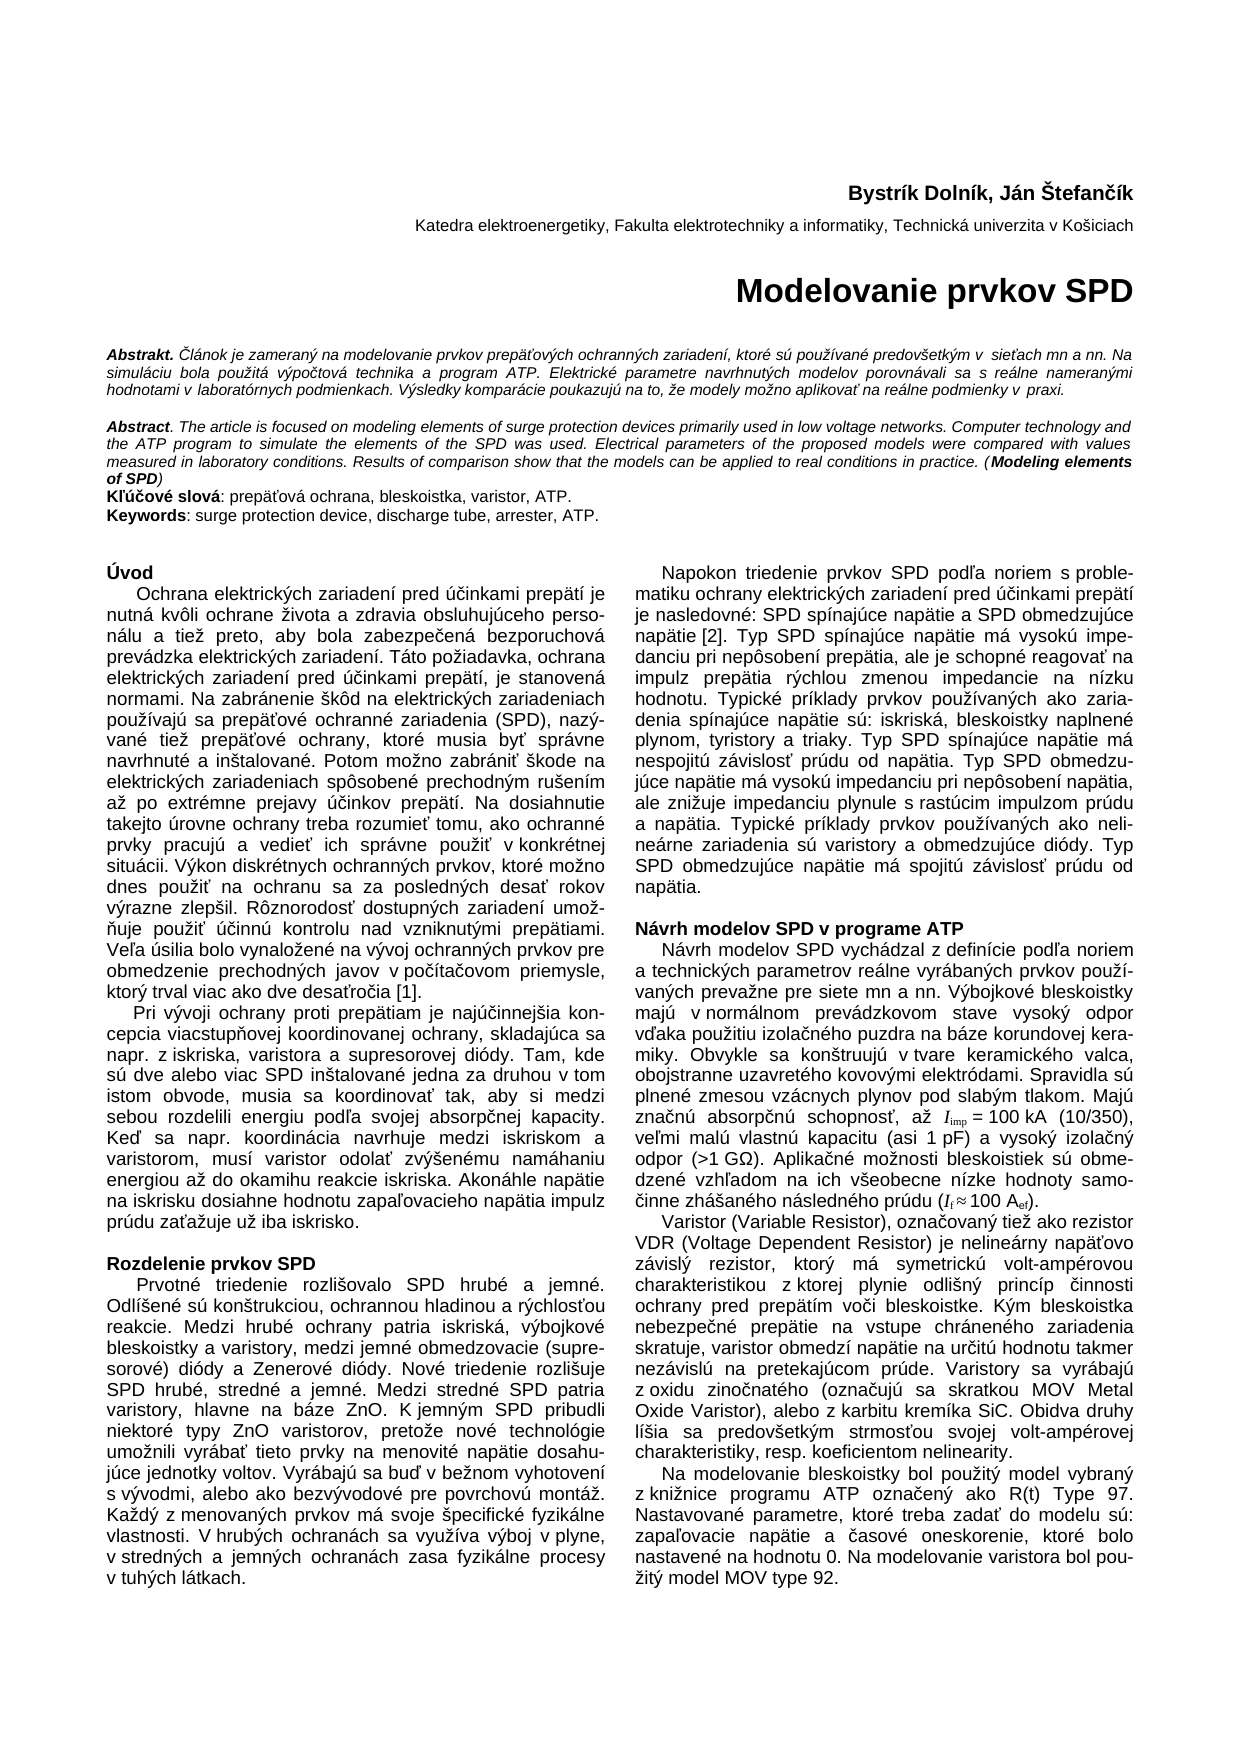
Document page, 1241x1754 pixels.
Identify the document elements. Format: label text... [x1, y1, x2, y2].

text Napokon triedenie prvkov SPD podľa noriem s proble-matiku ochrany elektrických zariadení pred účinkami prepätí je nasledovné: SPD spínajúce napätie a SPD obmedzujúce napätie [2]. Typ SPD spínajúce napätie má vysokú impe-danciu pri nepôsobení prepätia, ale je schopné reagovať na impulz prepätia rýchlou zmenou impedancie na nízku hodnotu. Typické príklady prvkov používaných ako zaria-denia spínajúce napätie sú: iskriská, bleskoistky naplnené plynom, tyristory a triaky. Typ SPD spínajúce napätie má nespojitú závislosť prúdu od napätia. Typ SPD obmedzu-júce napätie má vysokú impedanciu pri nepôsobení napätia, ale znižuje impedanciu plynule s rastúcim impulzom prúdu a napätia. Typické príklady prvkov používaných ako neli-neárne zariadenia sú varistory a obmedzujúce diódy. Typ SPD obmedzujúce napätie má spojitú závislosť prúdu od napätia. [635, 562, 1134, 897]
text Pri vývoji ochrany proti prepätiam je najúčinnejšia kon-cepcia viacstupňovej koordinovanej ochrany, skladajúca sa napr. z iskriska, varistora a supresorovej diódy. Tam, kde sú dve alebo viac SPD inštalované jedna za druhou v tom istom obvode, musia sa koordinovať tak, aby si medzi sebou rozdelili energiu podľa svojej absorpčnej kapacity. Keď sa napr. koordinácia navrhuje medzi iskriskom a varistorom, musí varistor odolať zvýšenému namáhaniu energiou až do okamihu reakcie iskriska. Akonáhle napätie na iskrisku dosiahne hodnotu zapaľovacieho napätia impulz prúdu zaťažuje už iba iskrisko. [106, 1002, 605, 1232]
text Bystrík Dolník, Ján Štefančík [106, 181, 1134, 204]
title Úvod [106, 562, 605, 583]
text Keywords: surge protection device, discharge tube, arrester, ATP. [106, 506, 1134, 525]
text Abstrakt. Článok je zameraný na modelovanie prvkov prepäťových ochranných zariadení, ktoré sú používané predovšetkým v sieťach mn a nn. Na simuláciu bola použitá výpočtová technika a program ATP. Elektrické parametre navrhnutých modelov porovnávali sa s reálne nameranými hodnotami v laboratórnych podmienkach. Výsledky komparácie poukazujú na to, že modely možno aplikovať na reálne podmienky v praxi. [106, 347, 1134, 399]
title Návrh modelov SPD v programe ATP [635, 918, 1134, 939]
text Na modelovanie bleskoistky bol použitý model vybraný z knižnice programu ATP označený ako R(t) Type 97. Nastavované parametre, ktoré treba zadať do modelu sú: zapaľovacie napätie a časové oneskorenie, ktoré bolo nastavené na hodnotu 0. Na modelovanie varistora bol pou-žitý model MOV type 92. [635, 1463, 1134, 1588]
text Abstract. The article is focused on modeling elements of surge protection devices primarily used in low voltage networks. Computer technology and the ATP program to simulate the elements of the SPD was used. Electrical parameters of the proposed models were compared with values measured in laboratory conditions. Results of comparison show that the models can be applied to real conditions in practice. (Modeling elements of SPD) [106, 418, 1134, 488]
text Varistor (Variable Resistor), označovaný tiež ako rezistor VDR (Voltage Dependent Resistor) je nelineárny napäťovo závislý rezistor, ktorý má symetrickú volt-ampérovou charakteristikou z ktorej plynie odlišný princíp činnosti ochrany pred prepätím voči bleskoistke. Kým bleskoistka nebezpečné prepätie na vstupe chráneného zariadenia skratuje, varistor obmedzí napätie na určitú hodnotu takmer nezávislú na pretekajúcom prúde. Varistory sa vyrábajú z oxidu zinočnatého (označujú sa skratkou MOV Metal Oxide Varistor), alebo z karbitu kremíka SiC. Obidva druhy líšia sa predovšetkým strmosťou svojej volt-ampérovej charakteristiky, resp. koeficientom nelinearity. [635, 1212, 1134, 1463]
text Návrh modelov SPD vychádzal z definície podľa noriem a technických parametrov reálne vyrábaných prvkov použí-vaných prevažne pre siete mn a nn. Výbojkové bleskoistky majú v normálnom prevádzkovom stave vysoký odpor vďaka použitiu izolačného puzdra na báze korundovej kera-miky. Obvykle sa konštruujú v tvare keramického valca, obojstranne uzavretého kovovými elektródami. Spravidla sú plnené zmesou vzácnych plynov pod slabým tlakom. Majú značnú absorpčnú schopnosť, až Iimp = 100 kA (10/350), veľmi malú vlastnú kapacitu (asi 1 pF) a vysoký izolačný odpor (>1 GΩ). Aplikačné možnosti bleskoistiek sú obme-dzené vzhľadom na ich všeobecne nízke hodnoty samo-činne zhášaného následného prúdu (If ≈ 100 Aef). [635, 939, 1134, 1212]
title Rozdelenie prvkov SPD [106, 1253, 605, 1274]
title Modelovanie prvkov SPD [106, 272, 1134, 309]
text Prvotné triedenie rozlišovalo SPD hrubé a jemné. Odlíšené sú konštrukciou, ochrannou hladinou a rýchlosťou reakcie. Medzi hrubé ochrany patria iskriská, výbojkové bleskoistky a varistory, medzi jemné obmedzovacie (supre-sorové) diódy a Zenerové diódy. Nové triedenie rozlišuje SPD hrubé, stredné a jemné. Medzi stredné SPD patria varistory, hlavne na báze ZnO. K jemným SPD pribudli niektoré typy ZnO varistorov, pretože nové technológie umožnili vyrábať tieto prvky na menovité napätie dosahu-júce jednotky voltov. Vyrábajú sa buď v bežnom vyhotovení s vývodmi, alebo ako bezvývodové pre povrchovú montáž. Každý z menovaných prvkov má svoje špecifické fyzikálne vlastnosti. V hrubých ochranách sa využíva výboj v plyne, v stredných a jemných ochranách zasa fyzikálne procesy v tuhých látkach. [106, 1274, 605, 1588]
text Ochrana elektrických zariadení pred účinkami prepätí je nutná kvôli ochrane života a zdravia obsluhujúceho perso-nálu a tiež preto, aby bola zabezpečená bezporuchová prevádzka elektrických zariadení. Táto požiadavka, ochrana elektrických zariadení pred účinkami prepätí, je stanovená normami. Na zabránenie škôd na elektrických zariadeniach používajú sa prepäťové ochranné zariadenia (SPD), nazý-vané tiež prepäťové ochrany, ktoré musia byť správne navrhnuté a inštalované. Potom možno zabrániť škode na elektrických zariadeniach spôsobené prechodným rušením až po extrémne prejavy účinkov prepätí. Na dosiahnutie takejto úrovne ochrany treba rozumieť tomu, ako ochranné prvky pracujú a vedieť ich správne použiť v konkrétnej situácii. Výkon diskrétnych ochranných prvkov, ktoré možno dnes použiť na ochranu sa za posledných desať rokov výrazne zlepšil. Rôznorodosť dostupných zariadení umož-ňuje použiť účinnú kontrolu nad vzniknutými prepätiami. Veľa úsilia bolo vynaložené na vývoj ochranných prvkov pre obmedzenie prechodných javov v počítačovom priemysle, ktorý trval viac ako dve desaťročia [1]. [106, 583, 605, 1002]
text Katedra elektroenergetiky, Fakulta elektrotechniky a informatiky, Technická univerzita v Košiciach [106, 216, 1134, 235]
text Kľúčové slová: prepäťová ochrana, bleskoistka, varistor, ATP. [106, 488, 1134, 506]
